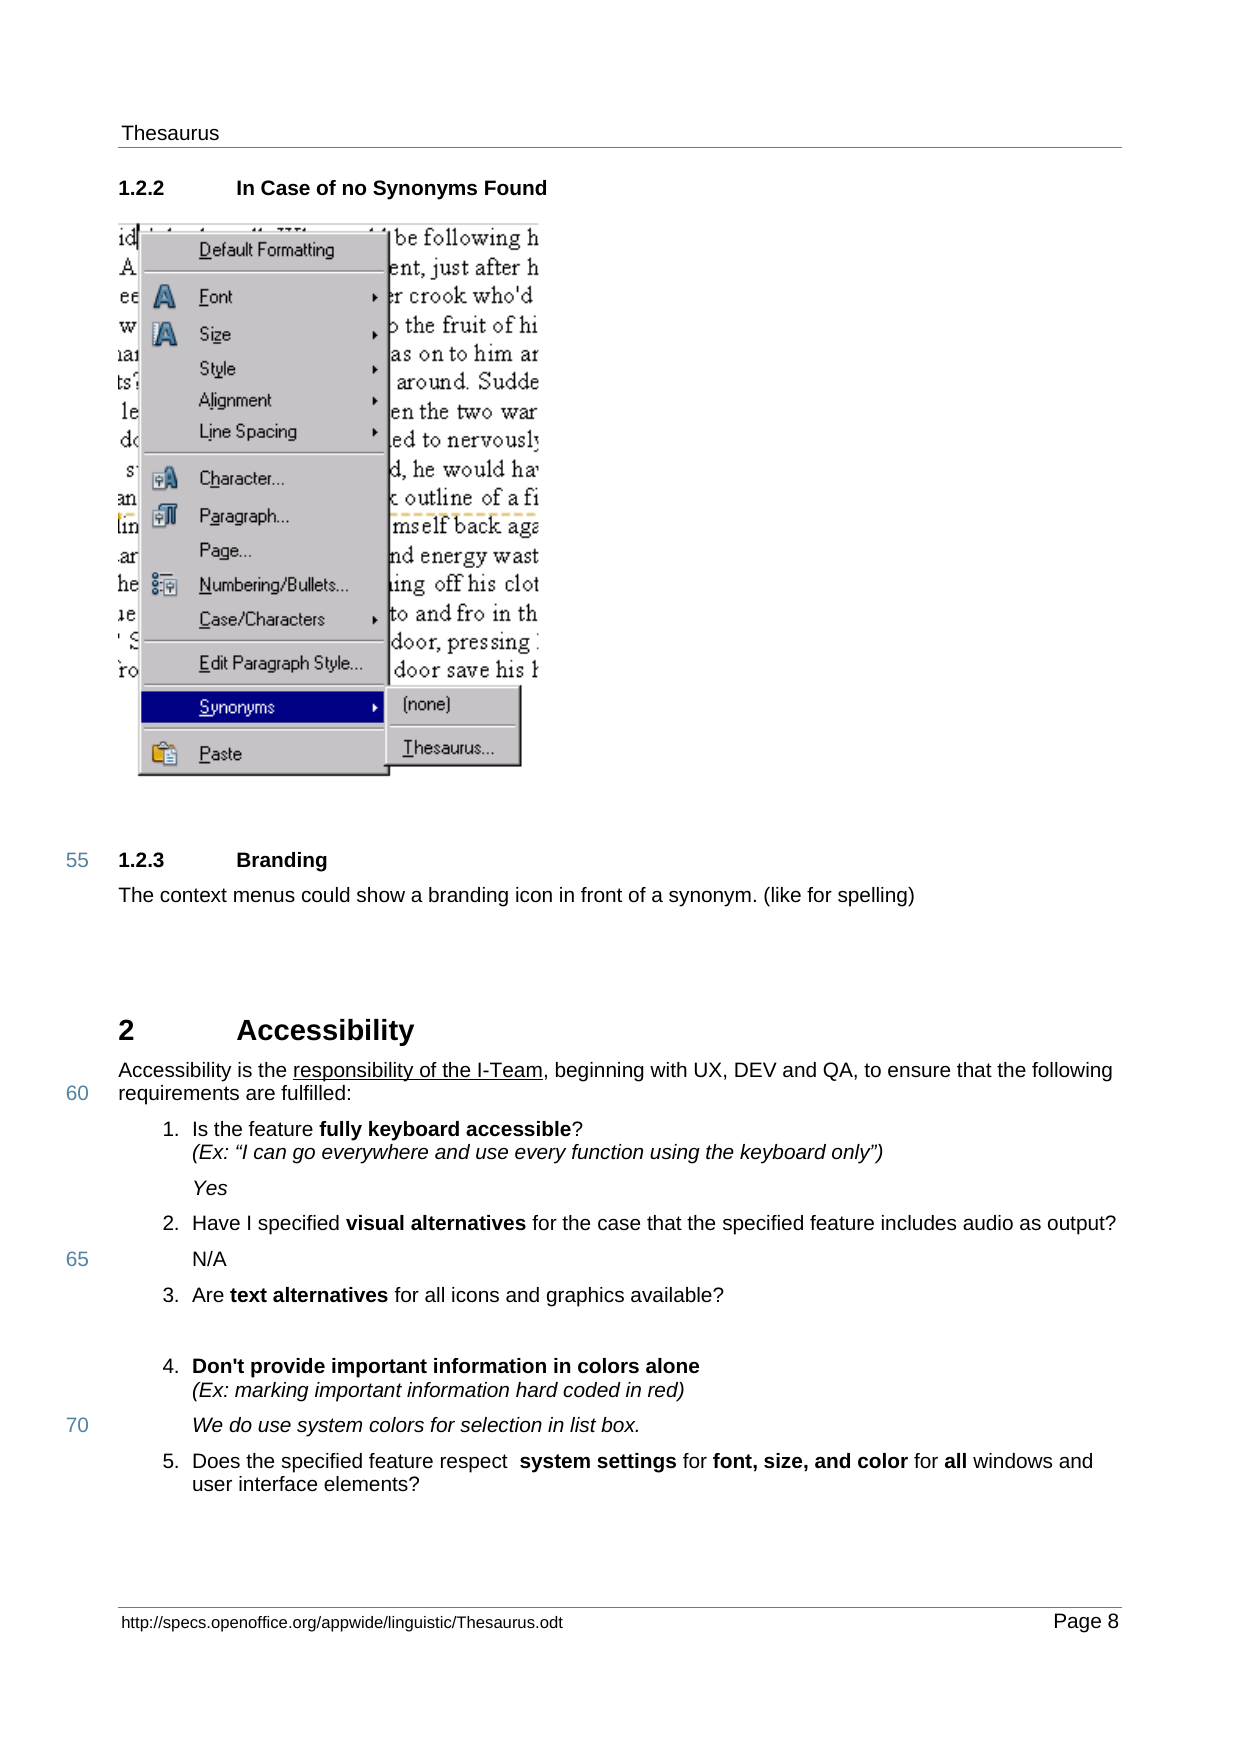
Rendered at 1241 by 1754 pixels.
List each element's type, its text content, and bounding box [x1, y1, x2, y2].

subtitle Accessibility [118, 1014, 1122, 1047]
list N/A [162, 1248, 1122, 1271]
list Don't provide important information in colors alone (Ex: marking important information hard coded in red) [162, 1355, 1122, 1401]
text The context menus could show a branding icon in front of a synonym. (like for spelling) [118, 883, 1122, 907]
list We do use system colors for selection in list box. [162, 1414, 1122, 1437]
list Yes [162, 1176, 1122, 1199]
subtitle Branding [118, 848, 1122, 872]
list <Start typing here> [162, 1508, 1122, 1532]
text Accessibility is the responsibility of the I-Team, beginning with UX, DEV and QA, to ensure that the following requirements are fulfilled: [118, 1058, 1122, 1105]
list Have I specified visual alternatives for the case that the specified feature includes audio as output? [162, 1212, 1122, 1235]
list Is the feature fully keyboard accessible? (Ex: “I can go everywhere and use every function using the keyboard only”) [162, 1117, 1122, 1164]
subtitle In Case of no Synonyms Found [118, 177, 1122, 200]
list Are text alternatives for all icons and graphics available? [162, 1283, 1122, 1307]
picture [118, 211, 539, 795]
list <Start typing here> [162, 1319, 1122, 1342]
list Does the specified feature respect system settings for font, size, and color for all windows and user interface elements? [162, 1449, 1122, 1496]
